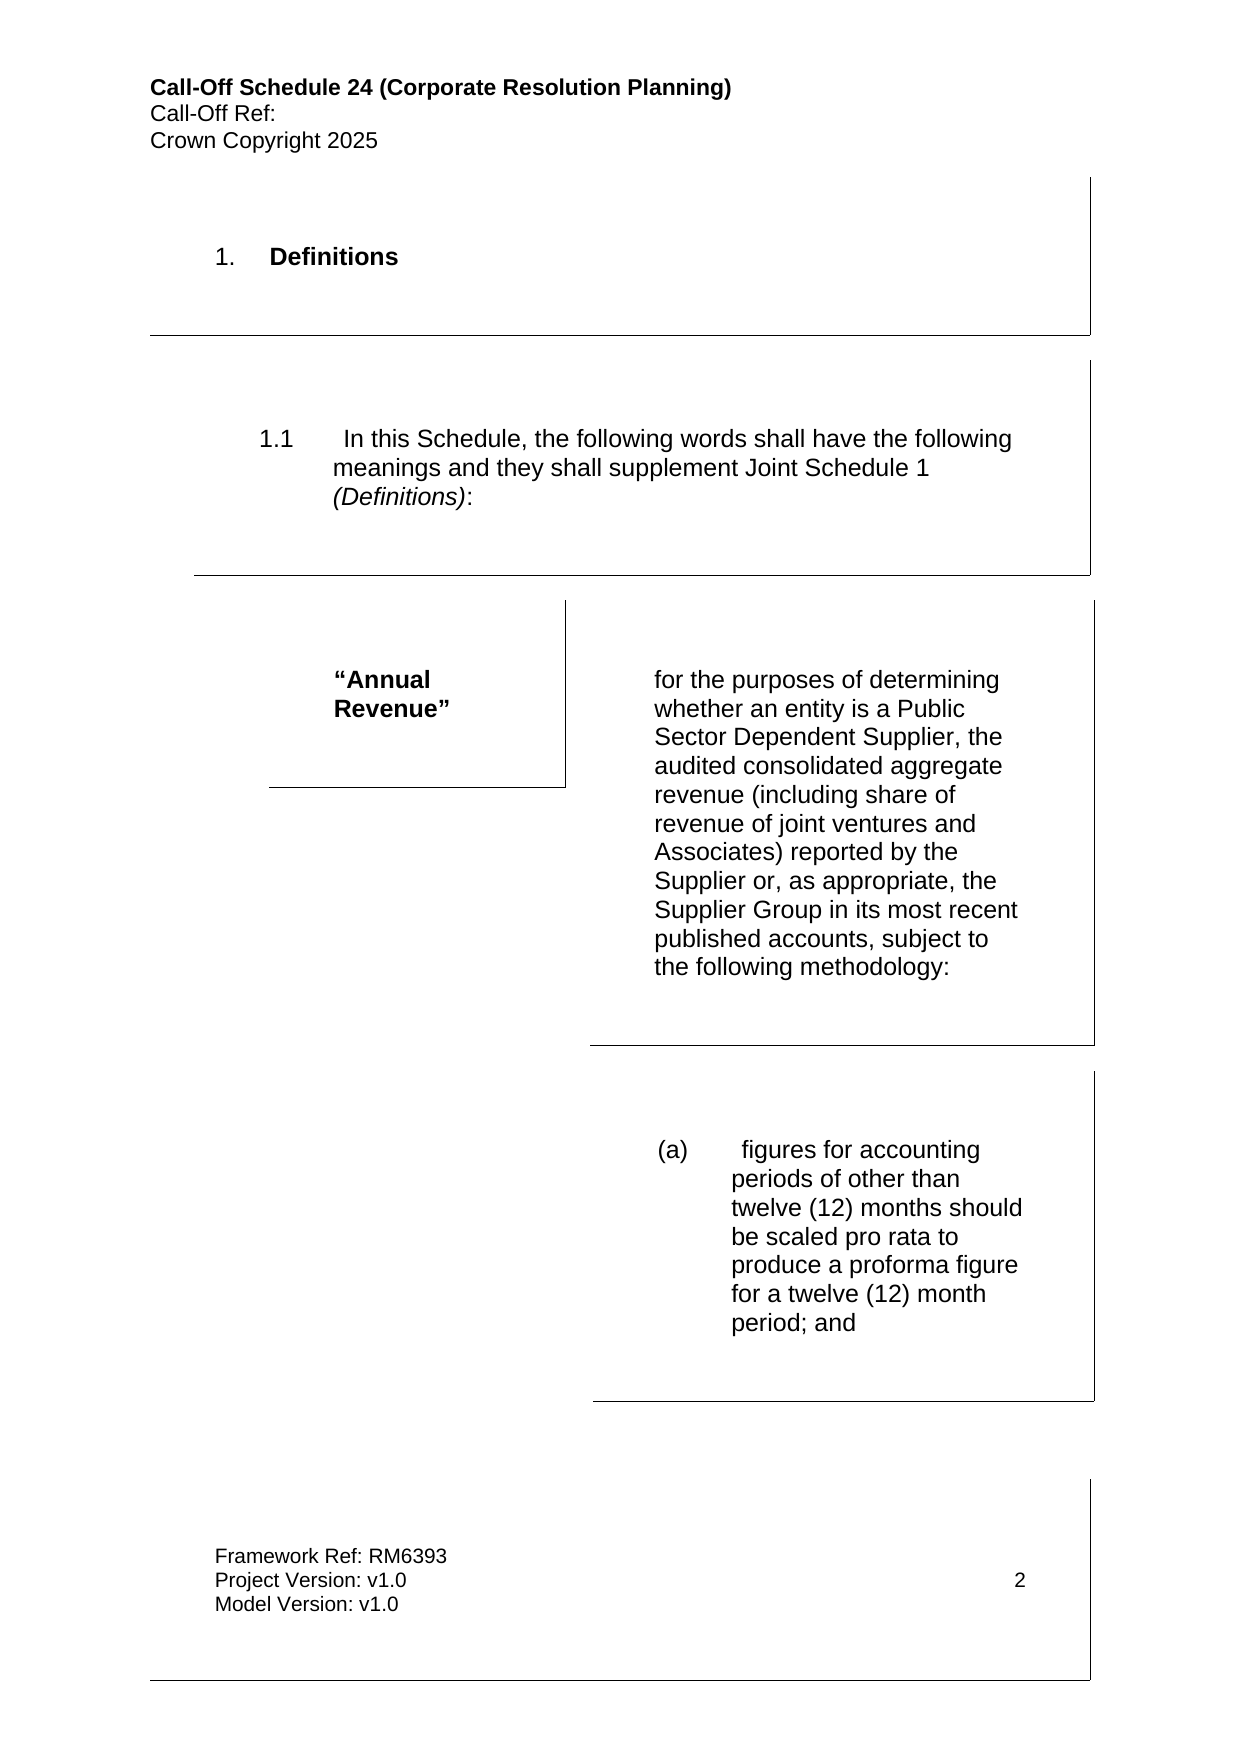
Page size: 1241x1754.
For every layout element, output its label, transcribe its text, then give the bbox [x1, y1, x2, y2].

table_header “Annual Revenue” [268, 588, 578, 1413]
table_header for the purposes of determining whether an entity is a Public Sector Dependent Supplier, the audited consolidated aggregate revenue (including share of revenue of joint ventures and Associates) reported by the Supplier or, as appropriate, the Supplier Group in its most recent published accounts, subject to the following methodology: figures for accounting periods of other than twelve (12) months should be scaled pro rata to produce a proforma figure for a twelve (12) month period; and where the Supplier, the Supplier Group and/or their joint ventures and Associates report in a foreign currency, revenue should be converted to British Pound Sterling at the closing exchange rate on the Accounting Reference Date; [578, 588, 1106, 1413]
list In this Schedule, the following words shall have the following meanings and they shall supplement Joint Schedule 1 (Definitions): [194, 360, 1090, 575]
list Definitions [150, 177, 1090, 335]
